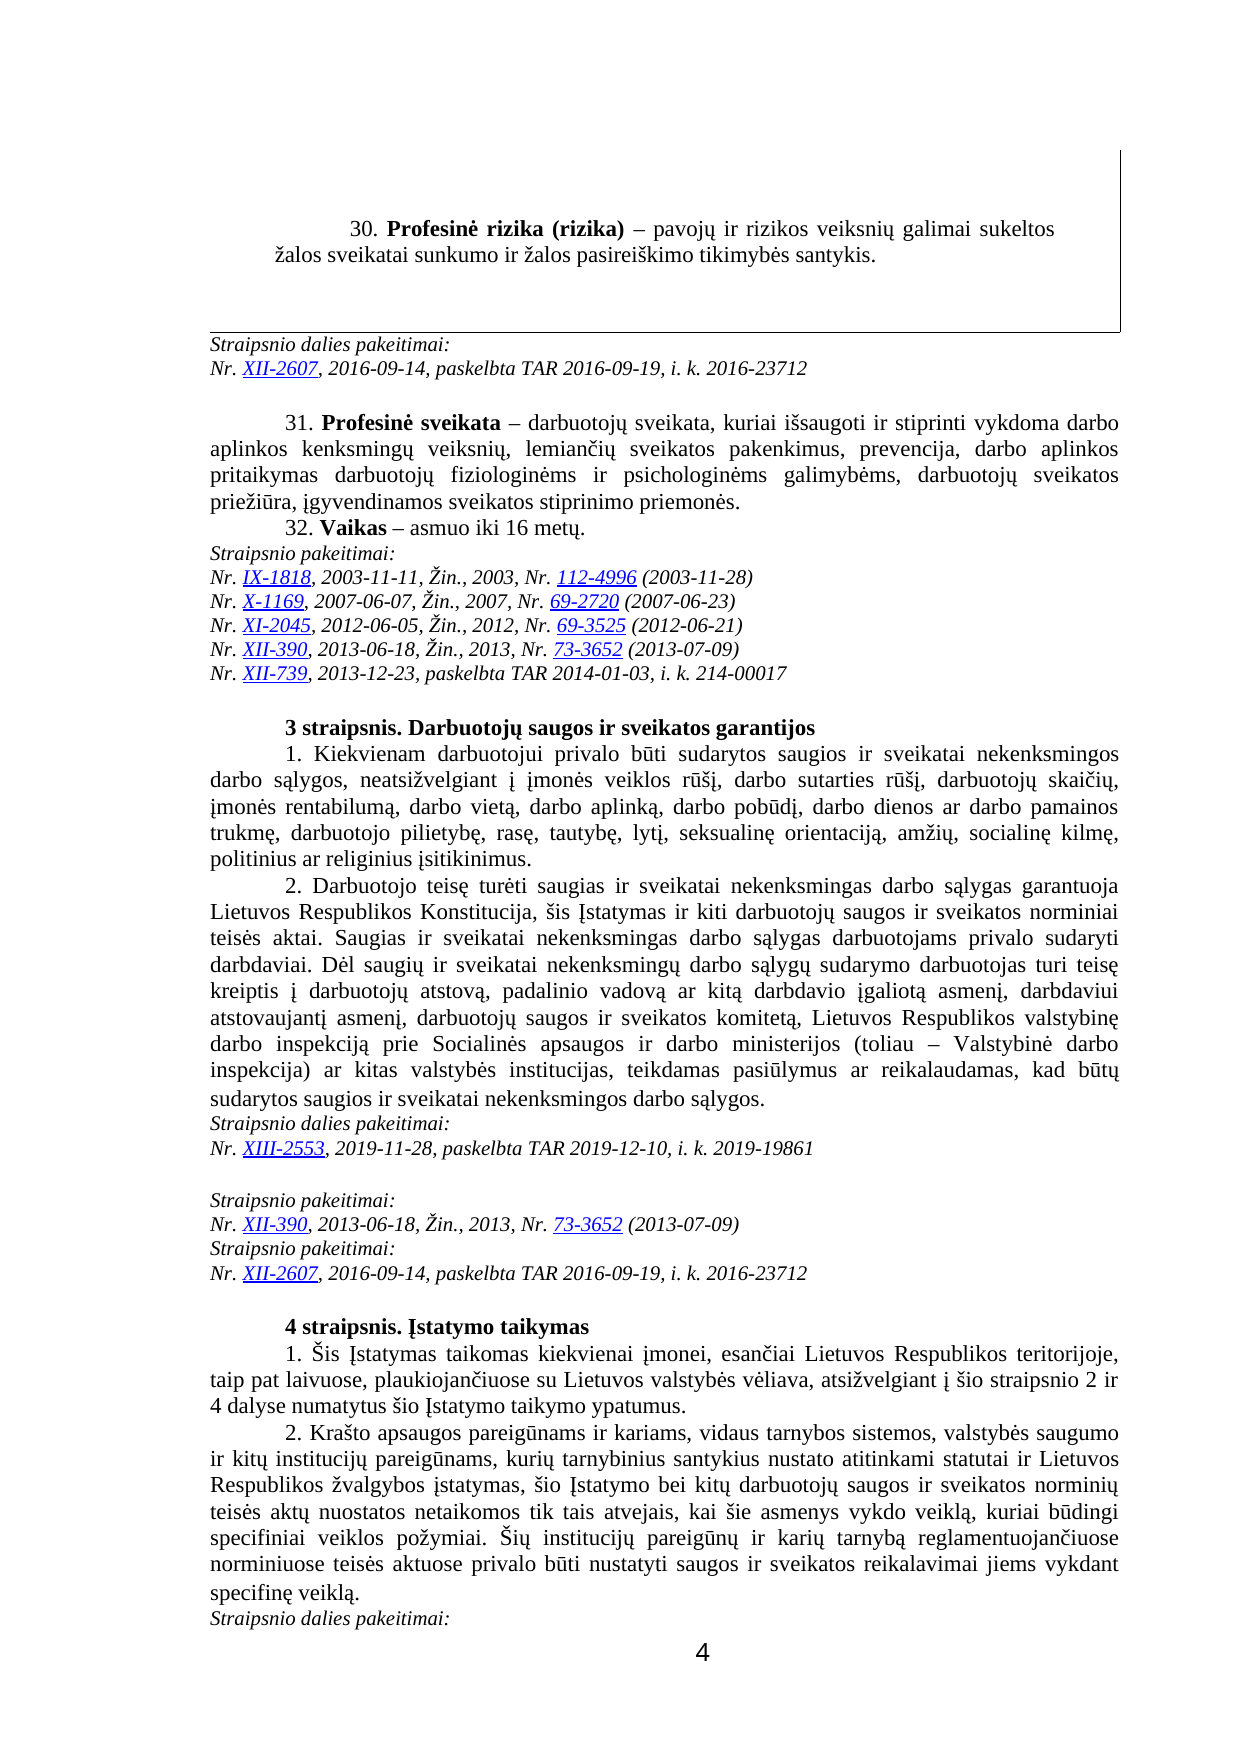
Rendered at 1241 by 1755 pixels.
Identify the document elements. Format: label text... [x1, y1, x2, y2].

text 1. Kiekvienam darbuotojui privalo būti sudarytos saugios ir sveikatai nekenksmingos darbo sąlygos, neatsižvelgiant į įmonės veiklos rūšį, darbo sutarties rūšį, darbuotojų skaičių, įmonės rentabilumą, darbo vietą, darbo aplinką, darbo pobūdį, darbo dienos ar darbo pamainos trukmę, darbuotojo pilietybę, rasę, tautybę, lytį, seksualinę orientaciją, amžių, socialinę kilmę, politinius ar religinius įsitikinimus. [210, 740, 1120, 872]
text Straipsnio dalies pakeitimai: [210, 1606, 1120, 1629]
text Nr. XI-2045, 2012-06-05, Žin., 2012, Nr. 69-3525 (2012-06-21) [210, 613, 1120, 637]
text Nr. XIII-2553, 2019-11-28, paskelbta TAR 2019-12-10, i. k. 2019-19861 [210, 1135, 1120, 1159]
text Nr. XII-739, 2013-12-23, paskelbta TAR 2014-01-03, i. k. 214-00017 [210, 661, 1120, 685]
text 32. Vaikas – asmuo iki 16 metų. [210, 514, 1120, 541]
text Nr. XII-2607, 2016-09-14, paskelbta TAR 2016-09-19, i. k. 2016-23712 [210, 356, 1120, 380]
text Nr. IX-1818, 2003-11-11, Žin., 2003, Nr. 112-4996 (2003-11-28) [210, 564, 1120, 589]
text Straipsnio pakeitimai: [210, 1236, 1120, 1260]
text Straipsnio dalies pakeitimai: [210, 1111, 1120, 1135]
text Nr. XII-2607, 2016-09-14, paskelbta TAR 2016-09-19, i. k. 2016-23712 [210, 1260, 1120, 1284]
text 2. Krašto apsaugos pareigūnams ir kariams, vidaus tarnybos sistemos, valstybės saugumo ir kitų institucijų pareigūnams, kurių tarnybinius santykius nustato atitinkami statutai ir Lietuvos Respublikos žvalgybos įstatymas, šio Įstatymo bei kitų darbuotojų saugos ir sveikatos norminių teisės aktų nuostatos netaikomos tik tais atvejais, kai šie asmenys vykdo veiklą, kuriai būdingi specifiniai veiklos požymiai. Šių institucijų pareigūnų ir karių tarnybą reglamentuojančiuose norminiuose teisės aktuose privalo būti nustatyti saugos ir sveikatos reikalavimai jiems vykdant specifinę veiklą. [210, 1419, 1120, 1606]
text 31. Profesinė sveikata – darbuotojų sveikata, kuriai išsaugoti ir stiprinti vykdoma darbo aplinkos kenksmingų veiksnių, lemiančių sveikatos pakenkimus, prevencija, darbo aplinkos pritaikymas darbuotojų fiziologinėms ir psichologinėms galimybėms, darbuotojų sveikatos priežiūra, įgyvendinamos sveikatos stiprinimo priemonės. [210, 409, 1120, 514]
text Nr. X-1169, 2007-06-07, Žin., 2007, Nr. 69-2720 (2007-06-23) [210, 589, 1120, 613]
text 4 straipsnis. Įstatymo taikymas [210, 1313, 1120, 1339]
text Nr. XII-390, 2013-06-18, Žin., 2013, Nr. 73-3652 (2013-07-09) [210, 637, 1120, 661]
text Straipsnio pakeitimai: [210, 1188, 1120, 1212]
text 1. Šis Įstatymas taikomas kiekvienai įmonei, esančiai Lietuvos Respublikos teritorijoje, taip pat laivuose, plaukiojančiuose su Lietuvos valstybės vėliava, atsižvelgiant į šio straipsnio 2 ir 4 dalyse numatytus šio Įstatymo taikymo ypatumus. [210, 1339, 1120, 1419]
text 3 straipsnis. Darbuotojų saugos ir sveikatos garantijos [210, 714, 1120, 740]
text 2. Darbuotojo teisę turėti saugias ir sveikatai nekenksmingas darbo sąlygas garantuoja Lietuvos Respublikos Konstitucija, šis Įstatymas ir kiti darbuotojų saugos ir sveikatos norminiai teisės aktai. Saugias ir sveikatai nekenksmingas darbo sąlygas darbuotojams privalo sudaryti darbdaviai. Dėl saugių ir sveikatai nekenksmingų darbo sąlygų sudarymo darbuotojas turi teisę kreiptis į darbuotojų atstovą, padalinio vadovą ar kitą darbdavio įgaliotą asmenį, darbdaviui atstovaujantį asmenį, darbuotojų saugos ir sveikatos komitetą, Lietuvos Respublikos valstybinę darbo inspekciją prie Socialinės apsaugos ir darbo ministerijos (toliau – Valstybinė darbo inspekcija) ar kitas valstybės institucijas, teikdamas pasiūlymus ar reikalaudamas, kad būtų sudarytos saugios ir sveikatai nekenksmingos darbo sąlygos. [210, 872, 1120, 1111]
text Straipsnio dalies pakeitimai: [210, 332, 1120, 356]
text Straipsnio pakeitimai: [210, 541, 1120, 564]
text Nr. XII-390, 2013-06-18, Žin., 2013, Nr. 73-3652 (2013-07-09) [210, 1212, 1120, 1236]
text 30. Profesinė rizika (rizika) – pavojų ir rizikos veiksnių galimai sukeltos žalos sveikatai sunkumo ir žalos pasireiškimo tikimybės santykis. [210, 150, 1120, 332]
